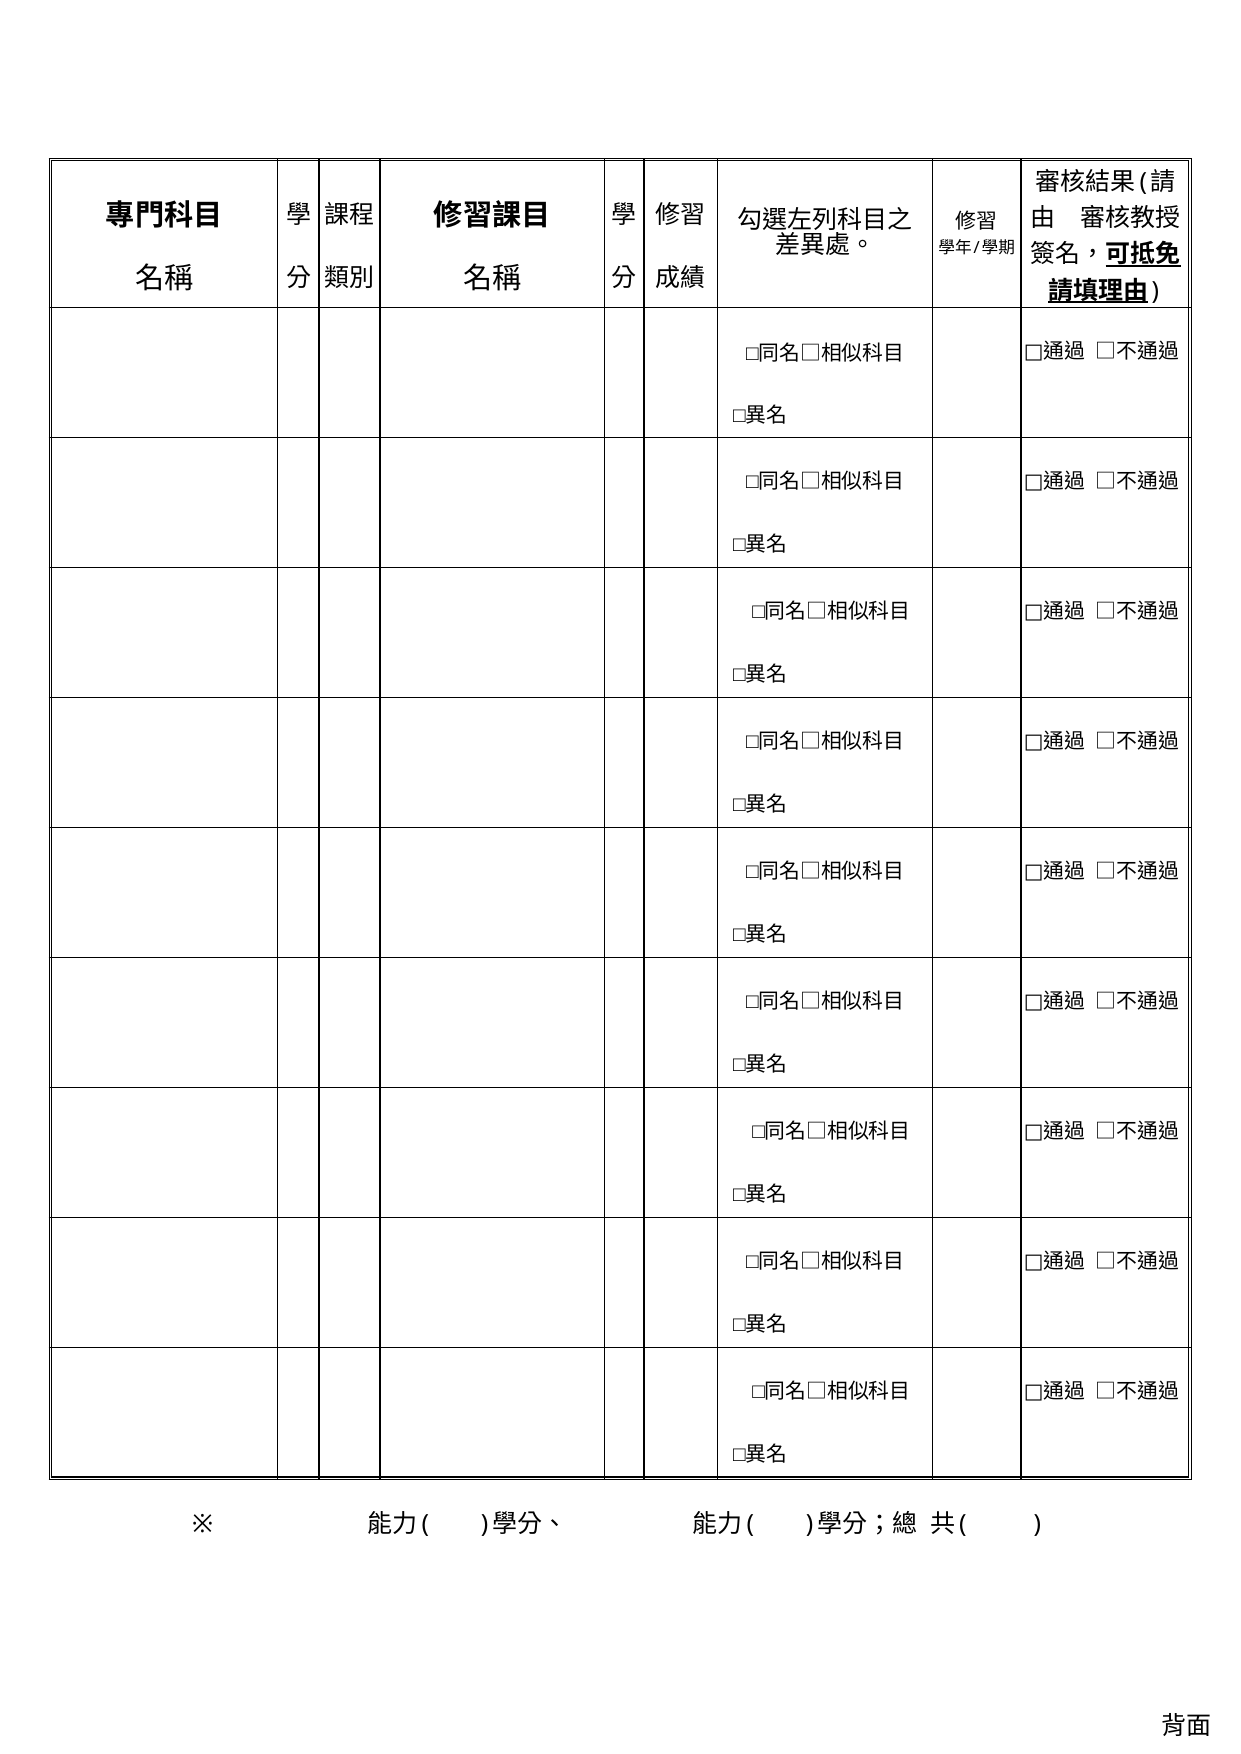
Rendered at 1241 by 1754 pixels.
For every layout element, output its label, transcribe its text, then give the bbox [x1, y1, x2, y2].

table_cell [381, 828, 604, 956]
table_cell □通過 □不通過 [1022, 828, 1188, 956]
table_cell [52, 1348, 277, 1476]
table_cell [320, 308, 379, 436]
table_cell [605, 828, 643, 956]
table_cell □通過 □不通過 [1022, 1088, 1188, 1216]
table_cell [278, 1218, 318, 1346]
table_cell [605, 698, 643, 826]
table_header 審核結果(請由 審核教授簽名，可抵免請填理由) [1022, 161, 1188, 306]
table_cell [605, 308, 643, 436]
table_cell □同名□相似科目 □異名 [718, 438, 932, 566]
table_cell □通過 □不通過 [1022, 568, 1188, 696]
table_cell □通過 □不通過 [1022, 1348, 1188, 1476]
table_cell □同名□相似科目 □異名 [718, 1088, 932, 1216]
table_cell [605, 1348, 643, 1476]
table_cell [278, 698, 318, 826]
table_cell □通過 □不通過 [1022, 958, 1188, 1086]
table_cell [933, 308, 1020, 436]
table_cell [605, 958, 643, 1086]
table_cell [320, 828, 379, 956]
table_cell [320, 1218, 379, 1346]
table_cell [278, 1088, 318, 1216]
table_cell [605, 438, 643, 566]
table_cell □同名□相似科目 □異名 [718, 1218, 932, 1346]
table_cell [320, 1348, 379, 1476]
table_cell [278, 568, 318, 696]
table_cell □同名□相似科目 □異名 [718, 308, 932, 436]
text [1146, 1698, 1240, 1754]
table_cell □同名□相似科目 □異名 [718, 568, 932, 696]
table_cell [278, 958, 318, 1086]
table_cell □同名□相似科目 □異名 [718, 958, 932, 1086]
table_cell [381, 698, 604, 826]
table_cell [381, 308, 604, 436]
table_cell [933, 698, 1020, 826]
table_cell □通過 □不通過 [1022, 1218, 1188, 1346]
table_cell [320, 568, 379, 696]
table_cell [52, 308, 277, 436]
table_cell [278, 308, 318, 436]
table_header 修習成績 [645, 161, 717, 306]
text 背面 [1161, 1705, 1225, 1741]
table_cell □通過 □不通過 [1022, 438, 1188, 566]
table_cell [278, 1348, 318, 1476]
table_header 專門科目 名稱 [52, 161, 277, 306]
table_cell [381, 1218, 604, 1346]
table_cell [52, 828, 277, 956]
table_header 勾選左列科目之 差異處。 [718, 161, 932, 306]
table_cell [320, 438, 379, 566]
table_cell [933, 568, 1020, 696]
table_cell [381, 438, 604, 566]
table_cell [645, 698, 717, 826]
table_cell [933, 958, 1020, 1086]
table_cell [645, 308, 717, 436]
table_cell [381, 958, 604, 1086]
table_cell [52, 958, 277, 1086]
table_header 修習 學年/學期 [933, 161, 1020, 306]
table_cell [933, 828, 1020, 956]
table_cell [381, 1348, 604, 1476]
table_cell [645, 828, 717, 956]
table_cell [278, 438, 318, 566]
table_cell [605, 1088, 643, 1216]
table_cell [381, 568, 604, 696]
table_cell □同名□相似科目 □異名 [718, 1348, 932, 1476]
table_cell [933, 1348, 1020, 1476]
table_cell [933, 1218, 1020, 1346]
table_cell [320, 958, 379, 1086]
table_cell [645, 1348, 717, 1476]
table_cell [320, 1088, 379, 1216]
table_cell [278, 828, 318, 956]
text ※ 能力( )學分、 能力( )學分；總 共( ) [187, 1480, 1053, 1542]
table_cell [645, 1218, 717, 1346]
table_cell [381, 1088, 604, 1216]
table_cell [933, 1088, 1020, 1216]
table_cell [645, 438, 717, 566]
table_cell [52, 568, 277, 696]
table_cell □通過 □不通過 [1022, 308, 1188, 436]
table_header 學分 [278, 161, 318, 306]
table_cell [645, 568, 717, 696]
table_cell □同名□相似科目 □異名 [718, 828, 932, 956]
table_cell [320, 698, 379, 826]
table_cell [52, 1088, 277, 1216]
table_header 課程類別 [320, 161, 379, 306]
table_cell [645, 1088, 717, 1216]
table_cell □通過 □不通過 [1022, 698, 1188, 826]
table_cell [605, 568, 643, 696]
table_cell [933, 438, 1020, 566]
table_header 學分 [605, 161, 643, 306]
table_cell [52, 1218, 277, 1346]
table_cell □同名□相似科目 □異名 [718, 698, 932, 826]
table_cell [52, 698, 277, 826]
table_header 修習課目 名稱 [381, 161, 604, 306]
table_cell [605, 1218, 643, 1346]
table_cell [52, 438, 277, 566]
table_cell [645, 958, 717, 1086]
